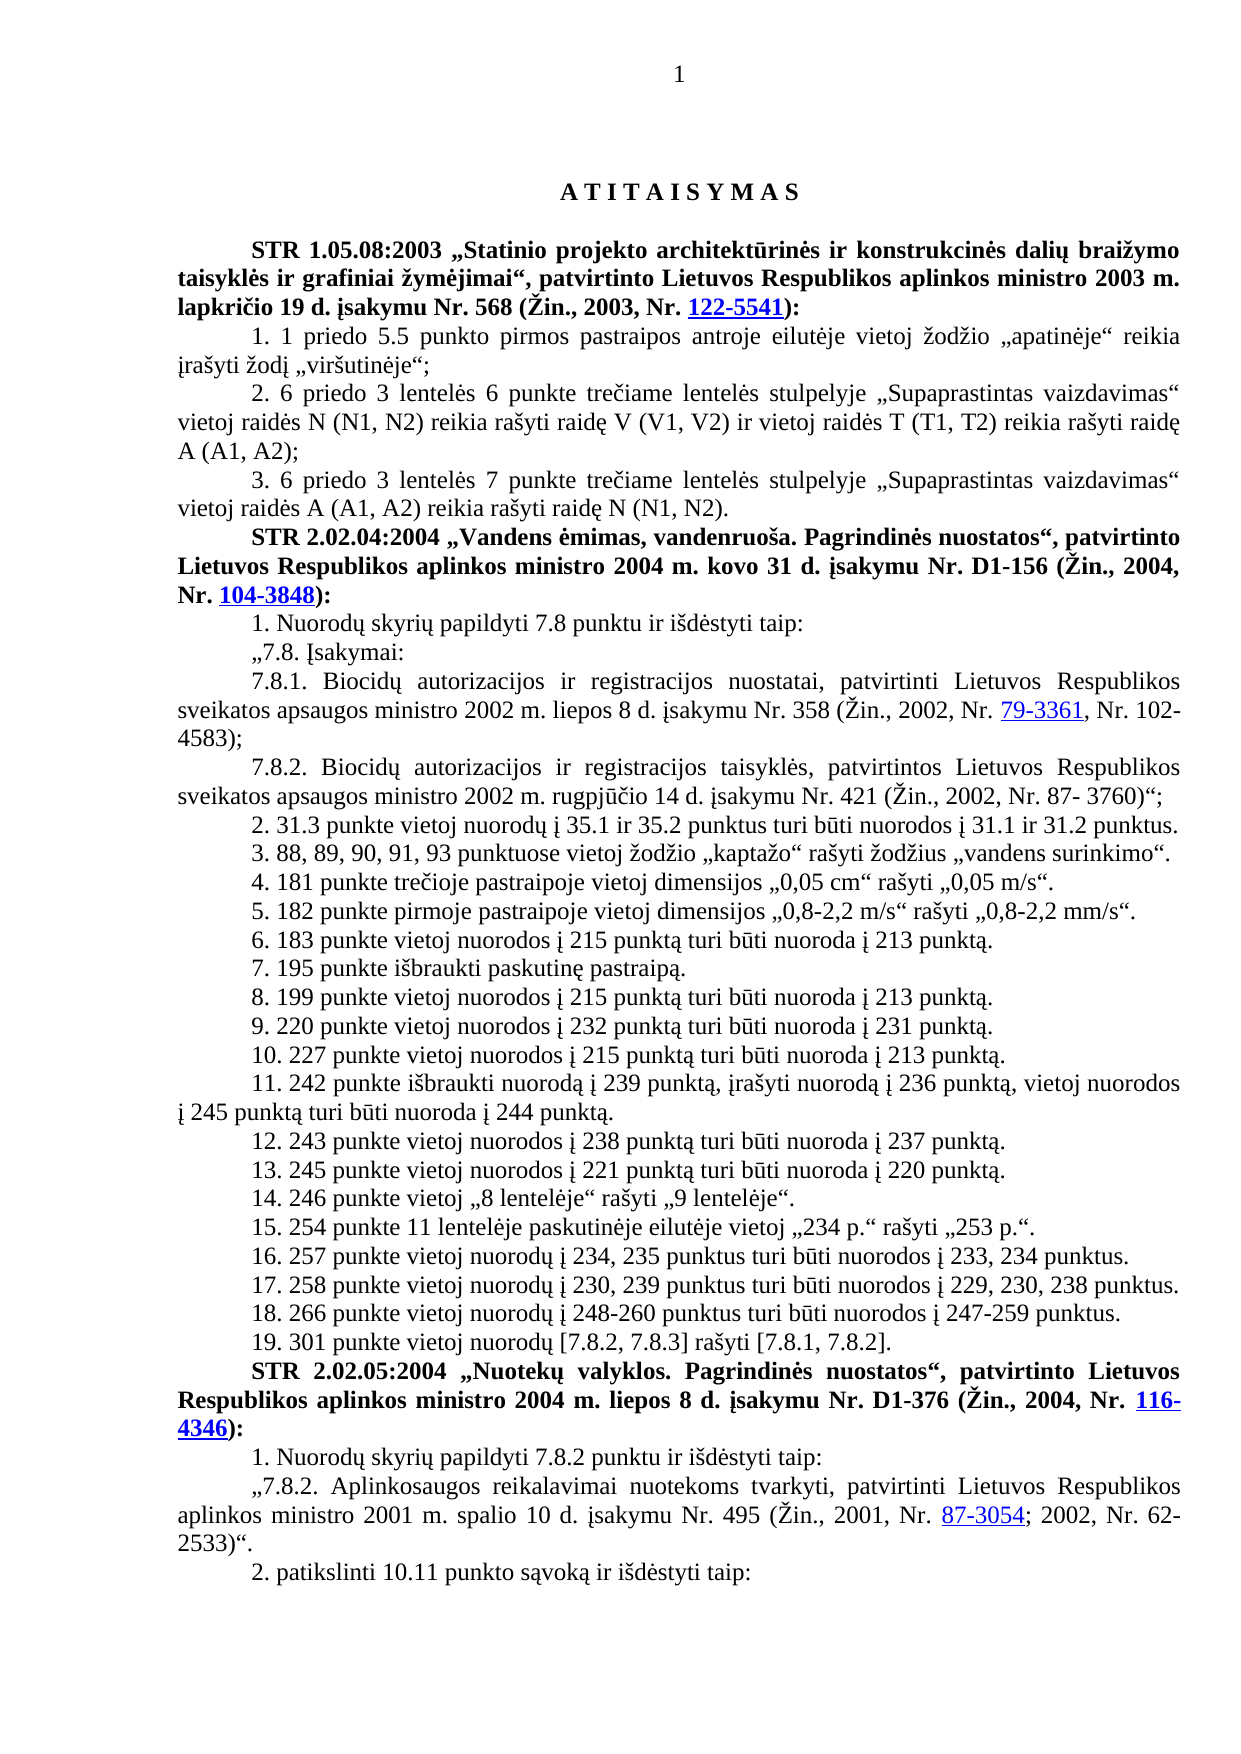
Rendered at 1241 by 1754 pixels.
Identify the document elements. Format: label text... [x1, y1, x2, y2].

text 14. 246 punkte vietoj „8 lentelėje“ rašyti „9 lentelėje“. [177, 1183, 1181, 1212]
text 7. 195 punkte išbraukti paskutinę pastraipą. [177, 953, 1181, 982]
text „7.8. Įsakymai: [177, 637, 1181, 666]
text 2. 31.3 punkte vietoj nuorodų į 35.1 ir 35.2 punktus turi būti nuorodos į 31.1 ir 31.2 punktus. [177, 810, 1181, 838]
text 18. 266 punkte vietoj nuorodų į 248-260 punktus turi būti nuorodos į 247-259 punktus. [177, 1298, 1181, 1327]
text 1. Nuorodų skyrių papildyti 7.8 punktu ir išdėstyti taip: [177, 608, 1181, 637]
text 4. 181 punkte trečioje pastraipoje vietoj dimensijos „0,05 cm“ rašyti „0,05 m/s“. [177, 867, 1181, 896]
text 12. 243 punkte vietoj nuorodos į 238 punktą turi būti nuoroda į 237 punktą. [177, 1126, 1181, 1155]
text 7.8.1. Biocidų autorizacijos ir registracijos nuostatai, patvirtinti Lietuvos Respublikos sveikatos apsaugos ministro 2002 m. liepos 8 d. įsakymu Nr. 358 (Žin., 2002, Nr. 79-3361, Nr. 102- 4583); [177, 666, 1181, 752]
text 2. patikslinti 10.11 punkto sąvoką ir išdėstyti taip: [177, 1557, 1181, 1586]
text 1. Nuorodų skyrių papildyti 7.8.2 punktu ir išdėstyti taip: [177, 1442, 1181, 1471]
text STR 2.02.04:2004 „Vandens ėmimas, vandenruoša. Pagrindinės nuostatos“, patvirtinto Lietuvos Respublikos aplinkos ministro 2004 m. kovo 31 d. įsakymu Nr. D1-156 (Žin., 2004, Nr. 104-3848): [177, 522, 1181, 608]
text 13. 245 punkte vietoj nuorodos į 221 punktą turi būti nuoroda į 220 punktą. [177, 1155, 1181, 1183]
text 6. 183 punkte vietoj nuorodos į 215 punktą turi būti nuoroda į 213 punktą. [177, 925, 1181, 953]
text 3. 88, 89, 90, 91, 93 punktuose vietoj žodžio „kaptažo“ rašyti žodžius „vandens surinkimo“. [177, 838, 1181, 867]
text 11. 242 punkte išbraukti nuorodą į 239 punktą, įrašyti nuorodą į 236 punktą, vietoj nuorodos į 245 punktą turi būti nuoroda į 244 punktą. [177, 1068, 1181, 1126]
text „7.8.2. Aplinkosaugos reikalavimai nuotekoms tvarkyti, patvirtinti Lietuvos Respublikos aplinkos ministro 2001 m. spalio 10 d. įsakymu Nr. 495 (Žin., 2001, Nr. 87-3054; 2002, Nr. 62- 2533)“. [177, 1471, 1181, 1557]
text 10. 227 punkte vietoj nuorodos į 215 punktą turi būti nuoroda į 213 punktą. [177, 1040, 1181, 1068]
text 8. 199 punkte vietoj nuorodos į 215 punktą turi būti nuoroda į 213 punktą. [177, 982, 1181, 1011]
text 7.8.2. Biocidų autorizacijos ir registracijos taisyklės, patvirtintos Lietuvos Respublikos sveikatos apsaugos ministro 2002 m. rugpjūčio 14 d. įsakymu Nr. 421 (Žin., 2002, Nr. 87- 3760)“; [177, 752, 1181, 810]
text STR 2.02.05:2004 „Nuotekų valyklos. Pagrindinės nuostatos“, patvirtinto Lietuvos Respublikos aplinkos ministro 2004 m. liepos 8 d. įsakymu Nr. D1-376 (Žin., 2004, Nr. 116-4346): [177, 1356, 1181, 1442]
text 17. 258 punkte vietoj nuorodų į 230, 239 punktus turi būti nuorodos į 229, 230, 238 punktus. [177, 1270, 1181, 1298]
text 1. 1 priedo 5.5 punkto pirmos pastraipos antroje eilutėje vietoj žodžio „apatinėje“ reikia įrašyti žodį „viršutinėje“; [177, 321, 1181, 378]
text STR 1.05.08:2003 „Statinio projekto architektūrinės ir konstrukcinės dalių braižymo taisyklės ir grafiniai žymėjimai“, patvirtinto Lietuvos Respublikos aplinkos ministro 2003 m. lapkričio 19 d. įsakymu Nr. 568 (Žin., 2003, Nr. 122-5541): [177, 235, 1181, 321]
text 19. 301 punkte vietoj nuorodų [7.8.2, 7.8.3] rašyti [7.8.1, 7.8.2]. [177, 1327, 1181, 1356]
text 5. 182 punkte pirmoje pastraipoje vietoj dimensijos „0,8-2,2 m/s“ rašyti „0,8-2,2 mm/s“. [177, 896, 1181, 925]
text 16. 257 punkte vietoj nuorodų į 234, 235 punktus turi būti nuorodos į 233, 234 punktus. [177, 1241, 1181, 1270]
text ATITAISYMAS [177, 177, 1181, 206]
text 3. 6 priedo 3 lentelės 7 punkte trečiame lentelės stulpelyje „Supaprastintas vaizdavimas“ vietoj raidės A (A1, A2) reikia rašyti raidę N (N1, N2). [177, 465, 1181, 522]
text 2. 6 priedo 3 lentelės 6 punkte trečiame lentelės stulpelyje „Supaprastintas vaizdavimas“ vietoj raidės N (N1, N2) reikia rašyti raidę V (V1, V2) ir vietoj raidės T (T1, T2) reikia rašyti raidę A (A1, A2); [177, 378, 1181, 465]
text 15. 254 punkte 11 lentelėje paskutinėje eilutėje vietoj „234 p.“ rašyti „253 p.“. [177, 1212, 1181, 1241]
text 9. 220 punkte vietoj nuorodos į 232 punktą turi būti nuoroda į 231 punktą. [177, 1011, 1181, 1040]
